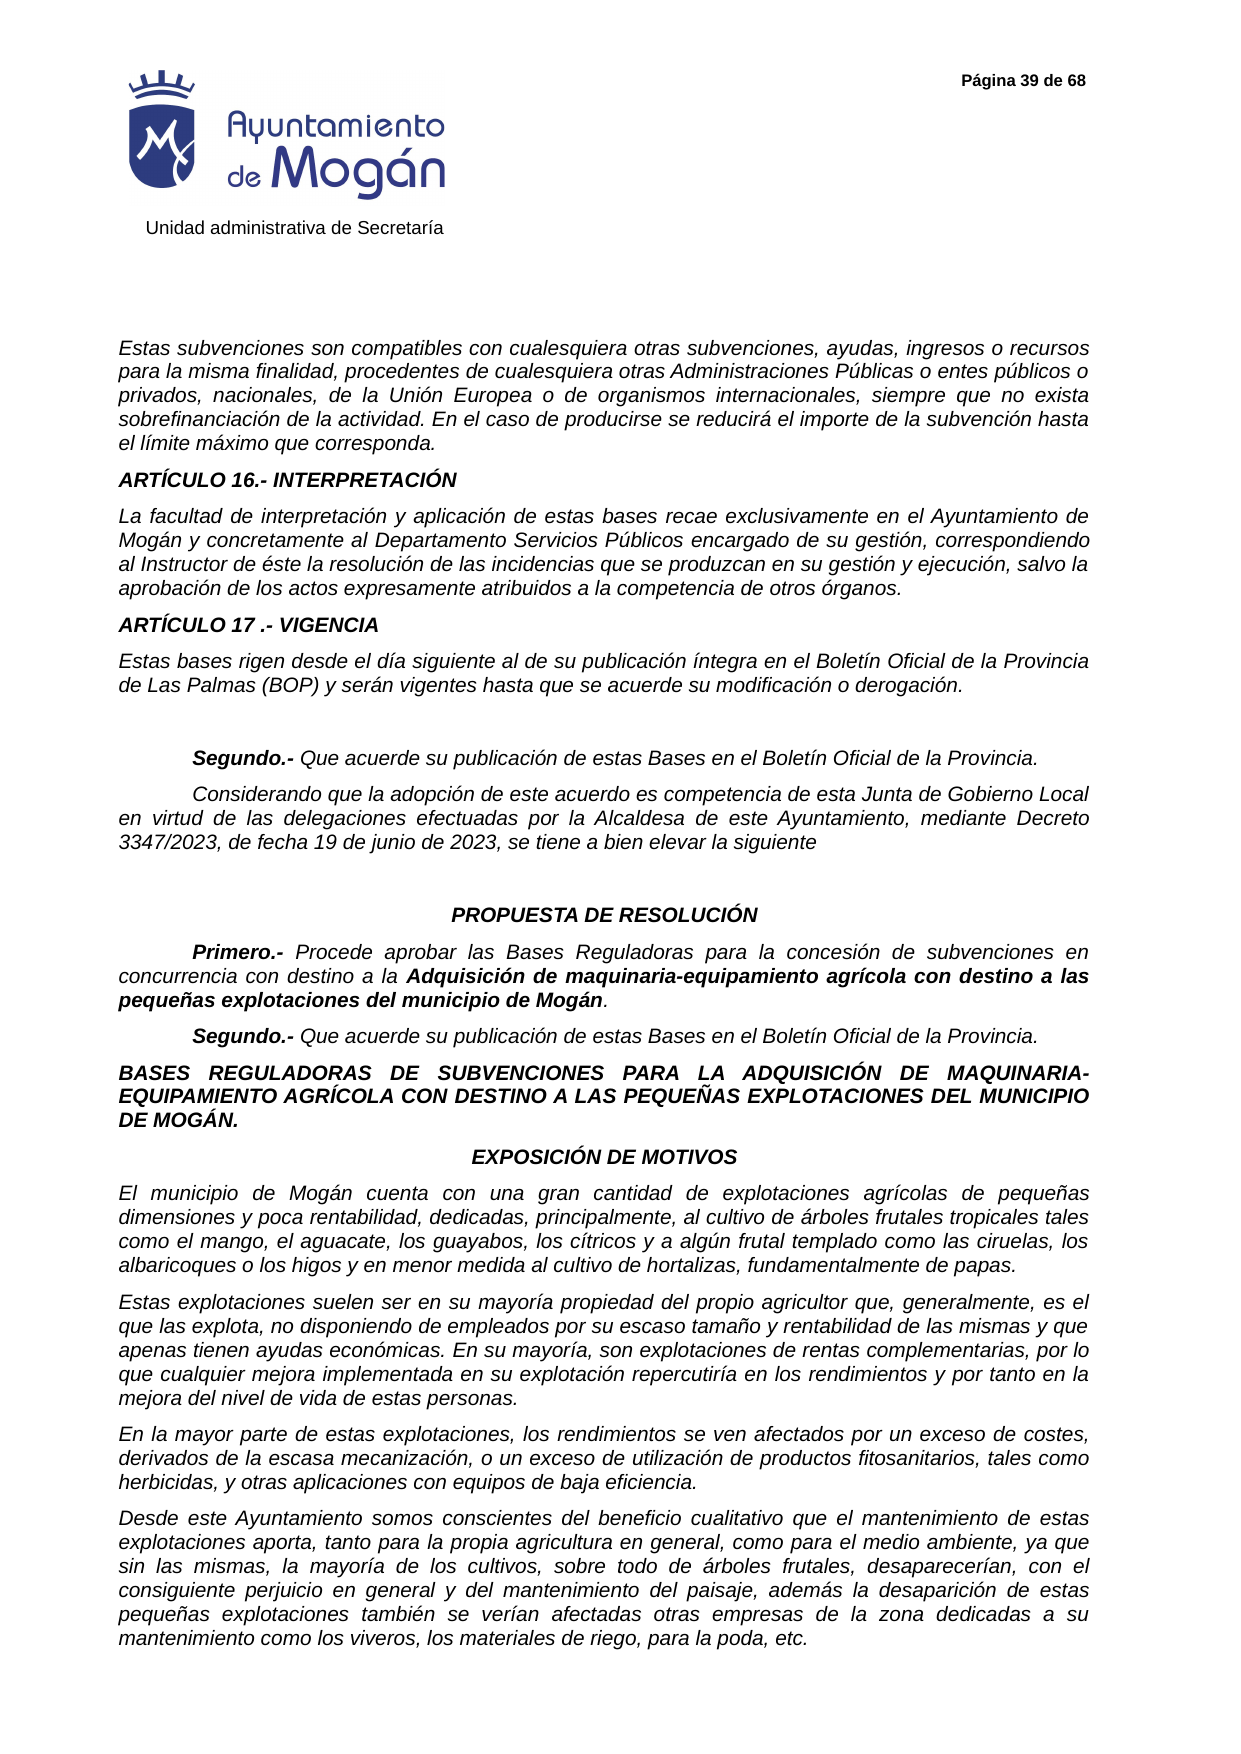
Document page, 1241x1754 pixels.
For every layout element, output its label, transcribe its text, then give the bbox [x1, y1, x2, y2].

text EXPOSICIÓN DE MOTIVOS [118, 1145, 1092, 1169]
text Estas explotaciones suelen ser en su mayoría propiedad del propio agricultor que, generalmente, es el que las explota, no disponiendo de empleados por su escaso tamaño y rentabilidad de las mismas y que apenas tienen ayudas económicas. En su mayoría, son explotaciones de rentas complementarias, por lo que cualquier mejora implementada en su explotación repercutiría en los rendimientos y por tanto en la mejora del nivel de vida de estas personas. [118, 1289, 1092, 1409]
picture [128, 70, 445, 206]
text ARTÍCULO 17 .- VIGENCIA [118, 612, 1092, 636]
text ARTÍCULO 16.- INTERPRETACIÓN [118, 468, 1092, 492]
text El municipio de Mogán cuenta con una gran cantidad de explotaciones agrícolas de pequeñas dimensiones y poca rentabilidad, dedicadas, principalmente, al cultivo de árboles frutales tropicales tales como el mango, el aguacate, los guayabos, los cítricos y a algún frutal templado como las ciruelas, los albaricoques o los higos y en menor medida al cultivo de hortalizas, fundamentalmente de papas. [118, 1181, 1092, 1277]
text Estas bases rigen desde el día siguiente al de su publicación íntegra en el Boletín Oficial de la Provincia de Las Palmas (BOP) y serán vigentes hasta que se acuerde su modificación o derogación. [118, 649, 1092, 697]
text Segundo.- Que acuerde su publicación de estas Bases en el Boletín Oficial de la Provincia. [118, 1024, 1092, 1048]
text Primero.- Procede aprobar las Bases Reguladoras para la concesión de subvenciones en concurrencia con destino a la Adquisición de maquinaria-equipamiento agrícola con destino a las pequeñas explotaciones del municipio de Mogán. [118, 939, 1092, 1011]
text Considerando que la adopción de este acuerdo es competencia de esta Junta de Gobierno Local en virtud de las delegaciones efectuadas por la Alcaldesa de este Ayuntamiento, mediante Decreto 3347/2023, de fecha 19 de junio de 2023, se tiene a bien elevar la siguiente [118, 782, 1092, 854]
text Segundo.- Que acuerde su publicación de estas Bases en el Boletín Oficial de la Provincia. [118, 746, 1092, 770]
text BASES REGULADORAS DE SUBVENCIONES PARA LA ADQUISICIÓN DE MAQUINARIA-EQUIPAMIENTO AGRÍCOLA CON DESTINO A LAS PEQUEÑAS EXPLOTACIONES DEL MUNICIPIO DE MOGÁN. [118, 1060, 1092, 1132]
text Estas subvenciones son compatibles con cualesquiera otras subvenciones, ayudas, ingresos o recursos para la misma finalidad, procedentes de cualesquiera otras Administraciones Públicas o entes públicos o privados, nacionales, de la Unión Europea o de organismos internacionales, siempre que no exista sobrefinanciación de la actividad. En el caso de producirse se reducirá el importe de la subvención hasta el límite máximo que corresponda. [118, 335, 1092, 455]
text En la mayor parte de estas explotaciones, los rendimientos se ven afectados por un exceso de costes, derivados de la escasa mecanización, o un exceso de utilización de productos fitosanitarios, tales como herbicidas, y otras aplicaciones con equipos de baja eficiencia. [118, 1422, 1092, 1494]
text La facultad de interpretación y aplicación de estas bases recae exclusivamente en el Ayuntamiento de Mogán y concretamente al Departamento Servicios Públicos encargado de su gestión, correspondiendo al Instructor de éste la resolución de las incidencias que se produzcan en su gestión y ejecución, salvo la aprobación de los actos expresamente atribuidos a la competencia de otros órganos. [118, 504, 1092, 600]
text Desde este Ayuntamiento somos conscientes del beneficio cualitativo que el mantenimiento de estas explotaciones aporta, tanto para la propia agricultura en general, como para el medio ambiente, ya que sin las mismas, la mayoría de los cultivos, sobre todo de árboles frutales, desaparecerían, con el consiguiente perjuicio en general y del mantenimiento del paisaje, además la desaparición de estas pequeñas explotaciones también se verían afectadas otras empresas de la zona dedicadas a su mantenimiento como los viveros, los materiales de riego, para la poda, etc. [118, 1506, 1092, 1650]
text PROPUESTA DE RESOLUCIÓN [118, 903, 1092, 927]
